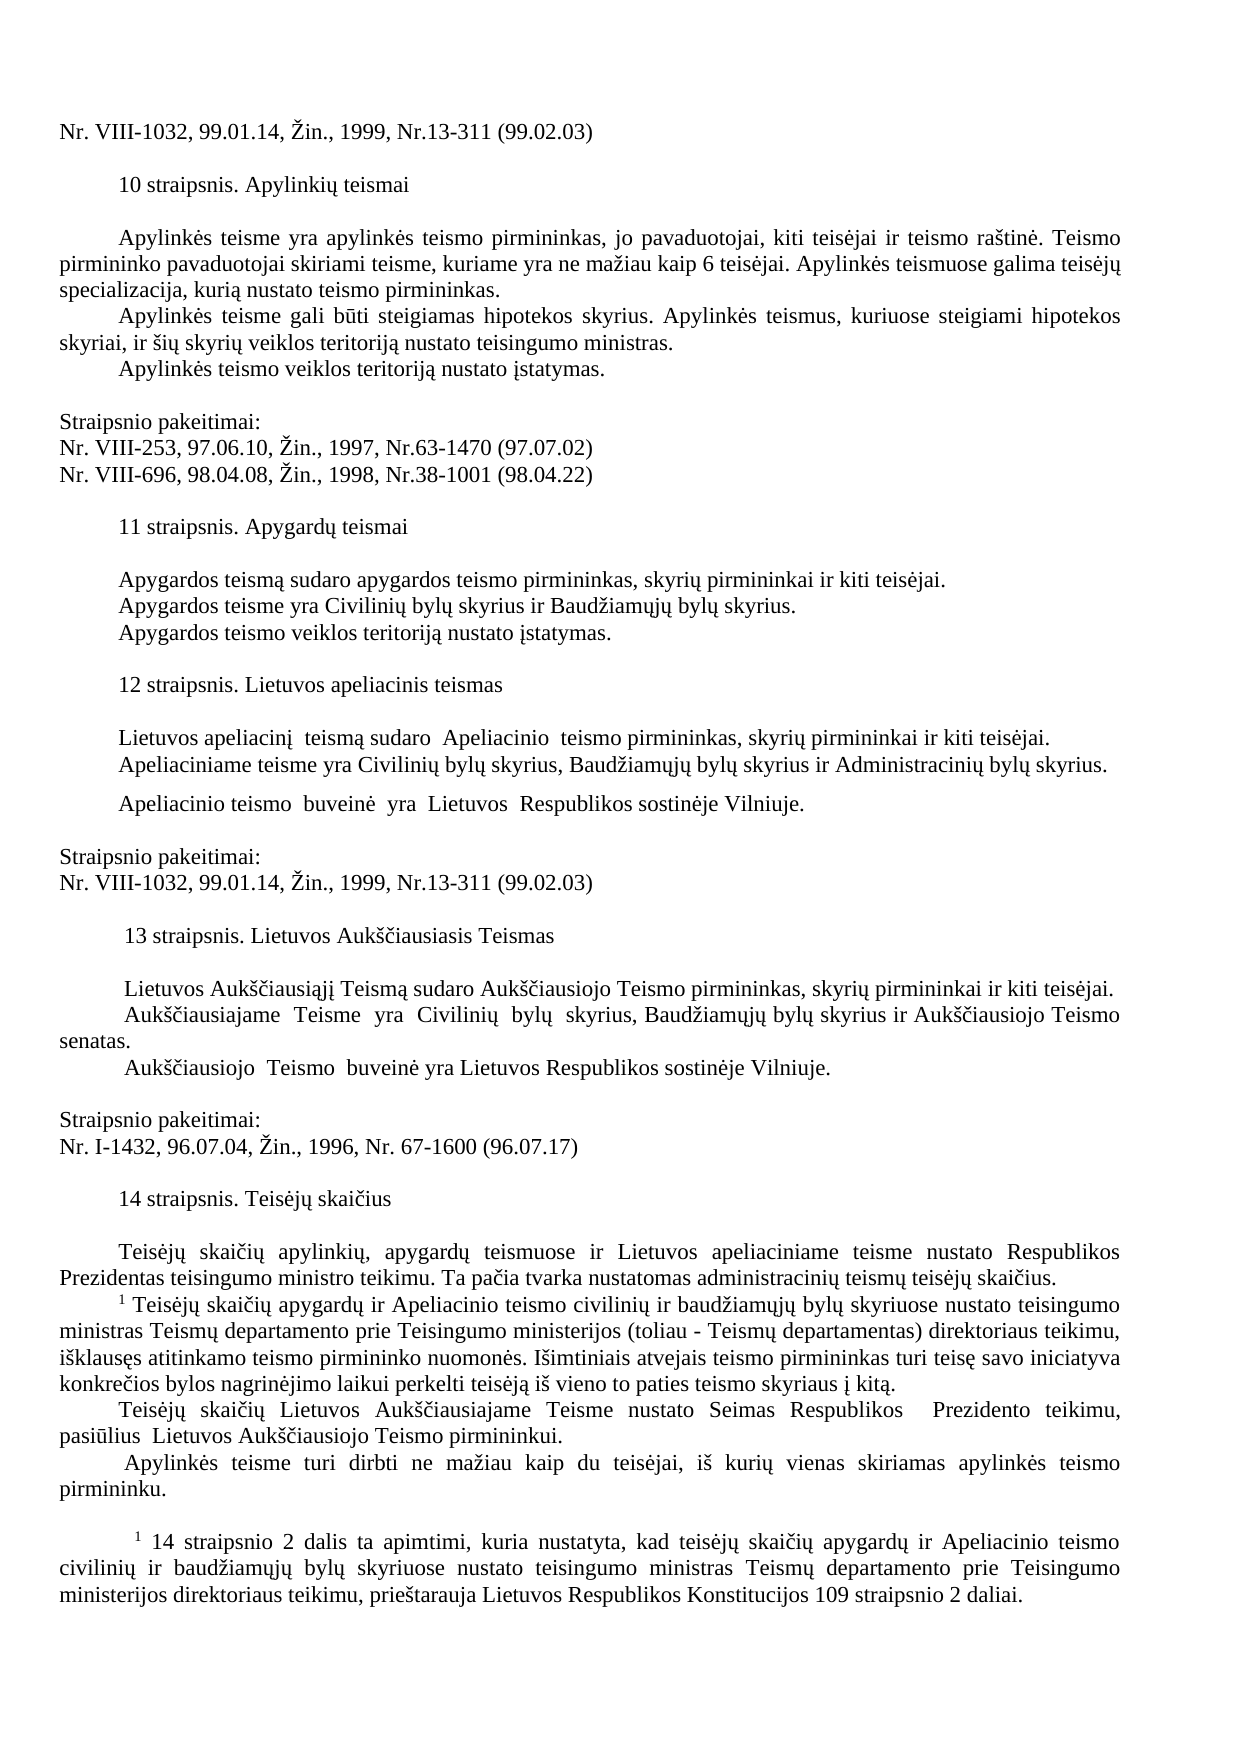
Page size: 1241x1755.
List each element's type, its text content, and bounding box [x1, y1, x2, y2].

text Straipsnio pakeitimai: [59, 1106, 1122, 1133]
text Apygardos teismą sudaro apygardos teismo pirmininkas, skyrių pirmininkai ir kiti teisėjai. [59, 566, 1122, 592]
text Nr. VIII-253, 97.06.10, Žin., 1997, Nr.63-1470 (97.07.02) [59, 434, 1122, 461]
text Apylinkės teisme turi dirbti ne mažiau kaip du teisėjai, iš kurių vienas skiriamas apylinkės teismo pirmininku. [59, 1449, 1122, 1502]
text 14 straipsnis. Teisėjų skaičius [59, 1185, 1122, 1212]
text 11 straipsnis. Apygardų teismai [59, 513, 1122, 540]
text Nr. I-1432, 96.07.04, Žin., 1996, Nr. 67-1600 (96.07.17) [59, 1133, 1122, 1159]
text Teisėjų skaičių Lietuvos Aukščiausiajame Teisme nustato Seimas Respublikos Prezidento teikimu, pasiūlius Lietuvos Aukščiausiojo Teismo pirmininkui. [59, 1396, 1122, 1449]
text Lietuvos Aukščiausiąjį Teismą sudaro Aukščiausiojo Teismo pirmininkas, skyrių pirmininkai ir kiti teisėjai. [59, 974, 1122, 1001]
text Apygardos teismo veiklos teritoriją nustato įstatymas. [59, 619, 1122, 645]
text Straipsnio pakeitimai: [59, 408, 1122, 434]
text 13 straipsnis. Lietuvos Aukščiausiasis Teismas [59, 922, 1122, 948]
text 10 straipsnis. Apylinkių teismai [59, 171, 1122, 197]
text Apylinkės teisme yra apylinkės teismo pirmininkas, jo pavaduotojai, kiti teisėjai ir teismo raštinė. Teismo pirmininko pavaduotojai skiriami teisme, kuriame yra ne mažiau kaip 6 teisėjai. Apylinkės teismuose galima teisėjų specializacija, kurią nustato teismo pirmininkas. [59, 223, 1122, 303]
text Aukščiausiojo Teismo buveinė yra Lietuvos Respublikos sostinėje Vilniuje. [59, 1054, 1122, 1080]
text 1 Teisėjų skaičių apygardų ir Apeliacinio teismo civilinių ir baudžiamųjų bylų skyriuose nustato teisingumo ministras Teismų departamento prie Teisingumo ministerijos (toliau - Teismų departamentas) direktoriaus teikimu, išklausęs atitinkamo teismo pirmininko nuomonės. Išimtiniais atvejais teismo pirmininkas turi teisę savo iniciatyva konkrečios bylos nagrinėjimo laikui perkelti teisėją iš vieno to paties teismo skyriaus į kitą. [59, 1291, 1122, 1396]
text Nr. VIII-1032, 99.01.14, Žin., 1999, Nr.13-311 (99.02.03) [59, 869, 1122, 896]
text Nr. VIII-696, 98.04.08, Žin., 1998, Nr.38-1001 (98.04.22) [59, 461, 1122, 487]
text 12 straipsnis. Lietuvos apeliacinis teismas [59, 672, 1122, 698]
text Straipsnio pakeitimai: [59, 843, 1122, 869]
text Nr. VIII-1032, 99.01.14, Žin., 1999, Nr.13-311 (99.02.03) [59, 118, 1122, 144]
text Teisėjų skaičių apylinkių, apygardų teismuose ir Lietuvos apeliaciniame teisme nustato Respublikos Prezidentas teisingumo ministro teikimu. Ta pačia tvarka nustatomas administracinių teismų teisėjų skaičius. [59, 1238, 1122, 1291]
text Apylinkės teismo veiklos teritoriją nustato įstatymas. [59, 355, 1122, 382]
text Apeliaciniame teisme yra Civilinių bylų skyrius, Baudžiamųjų bylų skyrius ir Administracinių bylų skyrius. [59, 751, 1122, 777]
text 1 14 straipsnio 2 dalis ta apimtimi, kuria nustatyta, kad teisėjų skaičių apygardų ir Apeliacinio teismo civilinių ir baudžiamųjų bylų skyriuose nustato teisingumo ministras Teismų departamento prie Teisingumo ministerijos direktoriaus teikimu, prieštarauja Lietuvos Respublikos Konstitucijos 109 straipsnio 2 daliai. [59, 1528, 1122, 1607]
text Apeliacinio teismo buveinė yra Lietuvos Respublikos sostinėje Vilniuje. [59, 790, 1122, 816]
text Aukščiausiajame Teisme yra Civilinių bylų skyrius, Baudžiamųjų bylų skyrius ir Aukščiausiojo Teismo senatas. [59, 1001, 1122, 1054]
text Apylinkės teisme gali būti steigiamas hipotekos skyrius. Apylinkės teismus, kuriuose steigiami hipotekos skyriai, ir šių skyrių veiklos teritoriją nustato teisingumo ministras. [59, 303, 1122, 355]
text Lietuvos apeliacinį teismą sudaro Apeliacinio teismo pirmininkas, skyrių pirmininkai ir kiti teisėjai. [59, 724, 1122, 751]
text Apygardos teisme yra Civilinių bylų skyrius ir Baudžiamųjų bylų skyrius. [59, 592, 1122, 619]
